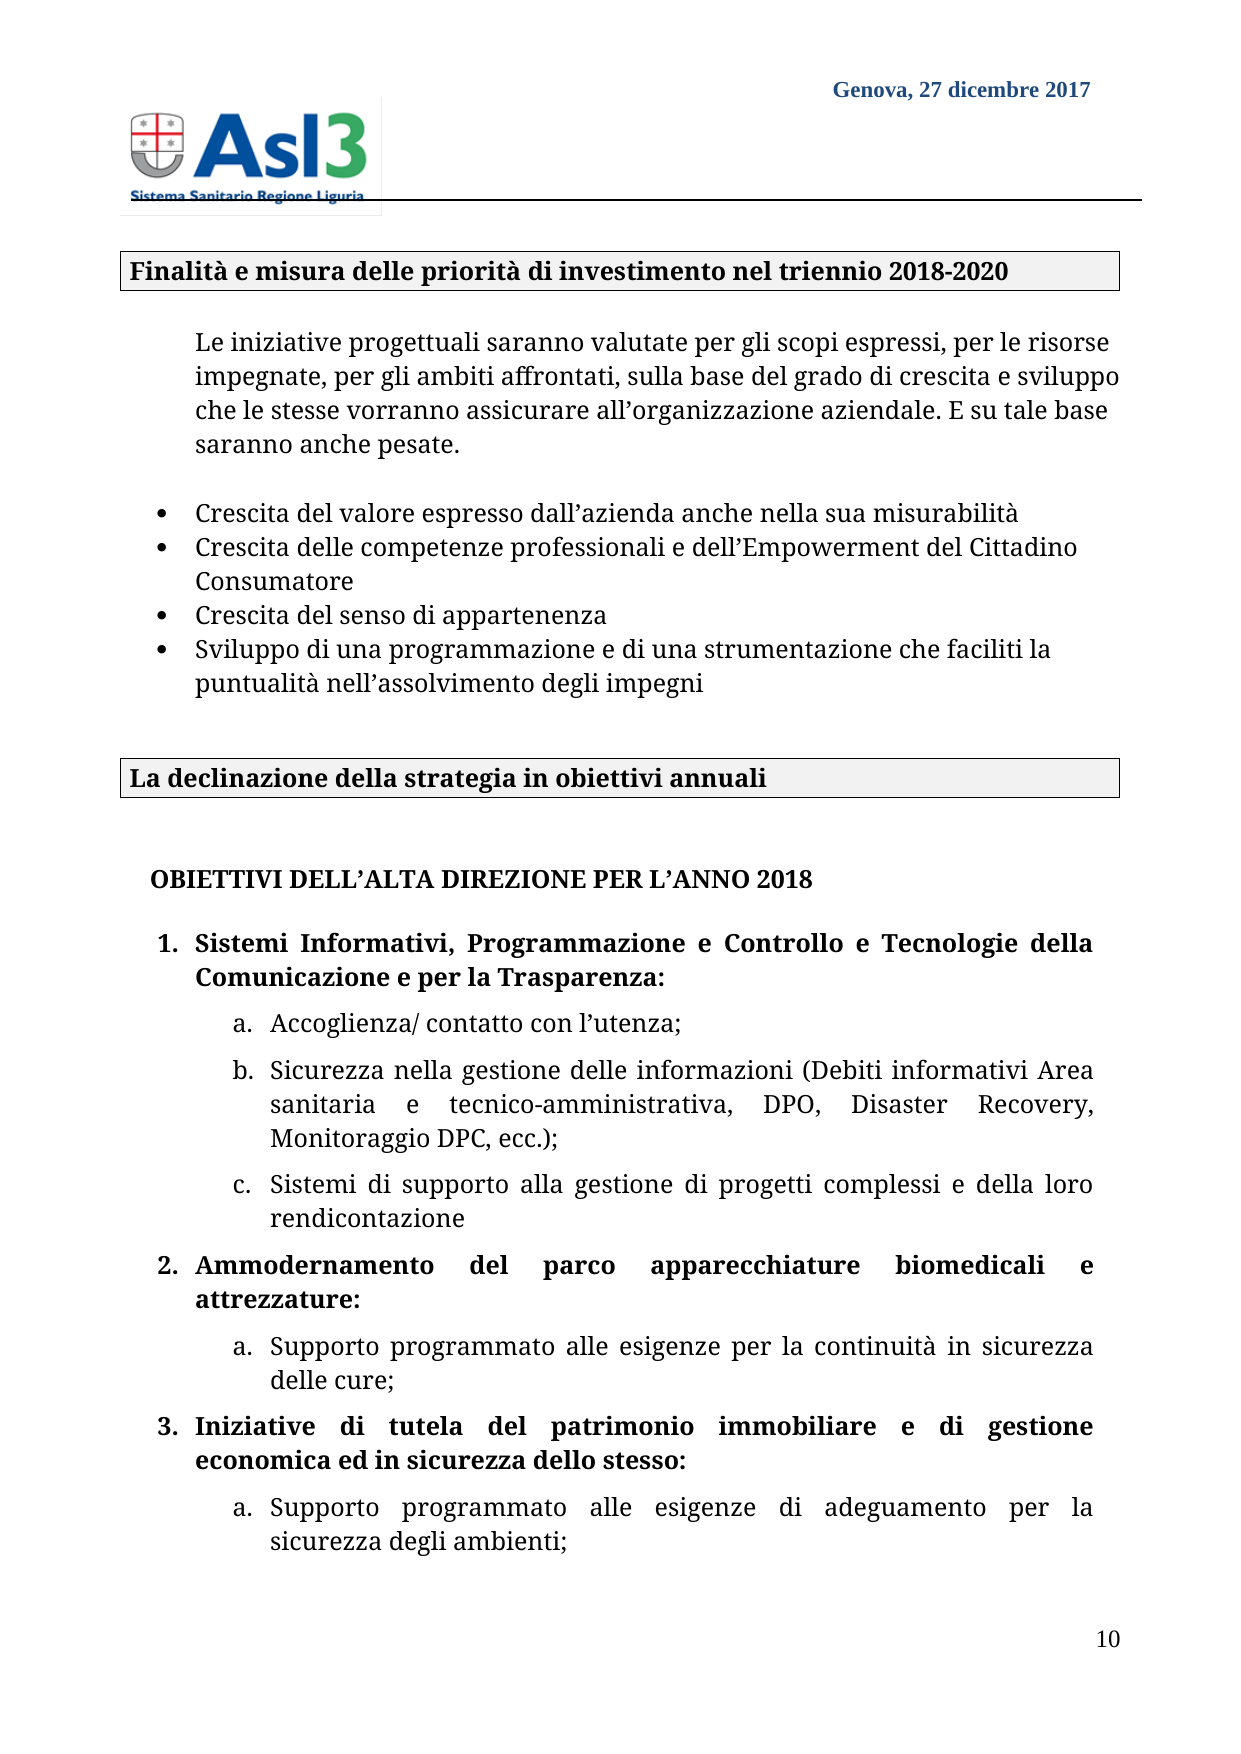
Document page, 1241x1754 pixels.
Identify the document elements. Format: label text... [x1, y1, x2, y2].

list Supporto programmato alle esigenze per la continuità in sicurezza delle cure; [232, 1328, 1094, 1396]
list Sviluppo di una programmazione e di una strumentazione che faciliti la puntualità nell’assolvimento degli impegni [157, 631, 1120, 699]
text OBIETTIVI DELL’ALTA DIREZIONE PER L’ANNO 2018 [149, 862, 1094, 896]
list Crescita del valore espresso dall’azienda anche nella sua misurabilità [157, 495, 1120, 529]
list Sistemi Informativi, Programmazione e Controllo e Tecnologie della Comunicazione e per la Trasparenza: [157, 925, 1094, 993]
list Crescita del senso di appartenenza [157, 597, 1120, 631]
list Supporto programmato alle esigenze di adeguamento per la sicurezza degli ambienti; [232, 1489, 1094, 1558]
list Sistemi di supporto alla gestione di progetti complessi e della loro rendicontazione [232, 1167, 1094, 1235]
list Accoglienza/ contatto con l’utenza; [232, 1006, 1094, 1040]
list Sicurezza nella gestione delle informazioni (Debiti informativi Area sanitaria e tecnico-amministrativa, DPO, Disaster Recovery, Monitoraggio DPC, ecc.); [232, 1052, 1094, 1154]
list Crescita delle competenze professionali e dell’Empowerment del Cittadino Consumatore [157, 529, 1120, 597]
list Iniziative di tutela del patrimonio immobiliare e di gestione economica ed in sicurezza dello stesso: [157, 1409, 1094, 1477]
text La declinazione della strategia in obiettivi annuali [121, 759, 1119, 797]
list Ammodernamento del parco apparecchiature biomedicali e attrezzature: [157, 1248, 1094, 1316]
text Finalità e misura delle priorità di investimento nel triennio 2018-2020 [121, 252, 1119, 290]
text Le iniziative progettuali saranno valutate per gli scopi espressi, per le risorse impegnate, per gli ambiti affrontati, sulla base del grado di crescita e sviluppo che le stesse vorranno assicurare all’organizzazione aziendale. E su tale base saranno anche pesate. [195, 325, 1120, 461]
